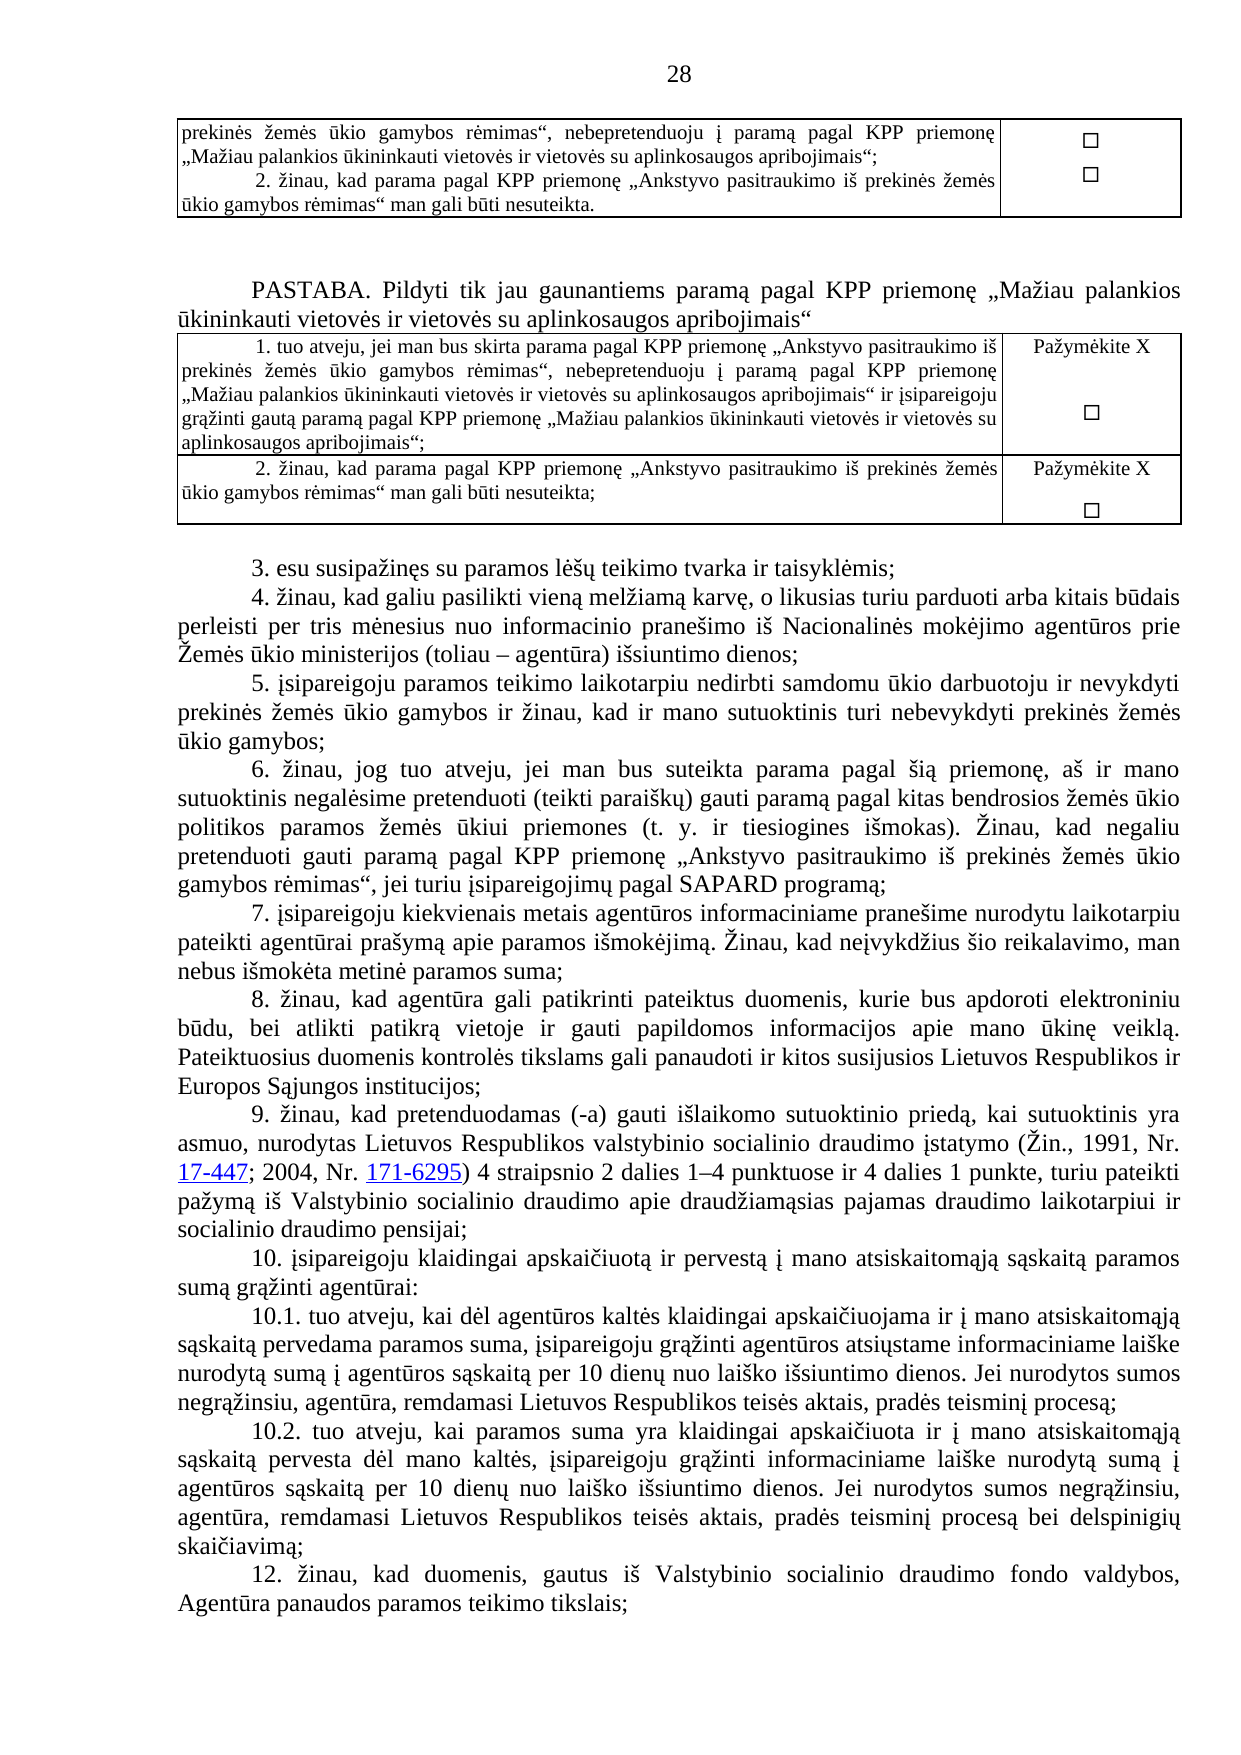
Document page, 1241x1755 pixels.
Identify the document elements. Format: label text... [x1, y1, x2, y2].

text 3. esu susipažinęs su paramos lėšų teikimo tvarka ir taisyklėmis; [177, 553, 1181, 582]
table_cell 2. žinau, kad parama pagal KPP priemonę „Ankstyvo pasitraukimo iš prekinės žemės ūkio gamybos rėmimas“ man gali būti nesuteikta; [178, 456, 1002, 523]
text 10.2. tuo atveju, kai paramos suma yra klaidingai apskaičiuota ir į mano atsiskaitomąją sąskaitą pervesta dėl mano kaltės, įsipareigoju grąžinti informaciniame laiške nurodytą sumą į agentūros sąskaitą per 10 dienų nuo laiško išsiuntimo dienos. Jei nurodytos sumos negrąžinsiu, agentūra, remdamasi Lietuvos Respublikos teisės aktais, pradės teisminį procesą bei delspinigių skaičiavimą; [177, 1416, 1181, 1559]
table_cell  [1001, 168, 1180, 216]
table_cell 2. žinau, kad parama pagal KPP priemonę „Ankstyvo pasitraukimo iš prekinės žemės ūkio gamybos rėmimas“ man gali būti nesuteikta. [178, 168, 1000, 216]
text 7. įsipareigoju kiekvienais metais agentūros informaciniame pranešime nurodytu laikotarpiu pateikti agentūrai prašymą apie paramos išmokėjimą. Žinau, kad neįvykdžius šio reikalavimo, man nebus išmokėta metinė paramos suma; [177, 898, 1181, 984]
text 4. žinau, kad galiu pasilikti vieną melžiamą karvę, o likusias turiu parduoti arba kitais būdais perleisti per tris mėnesius nuo informacinio pranešimo iš Nacionalinės mokėjimo agentūros prie Žemės ūkio ministerijos (toliau – agentūra) išsiuntimo dienos; [177, 582, 1181, 668]
table_header prekinės žemės ūkio gamybos rėmimas“, nebepretenduoju į paramą pagal KPP priemonę „Mažiau palankios ūkininkauti vietovės ir vietovės su aplinkosaugos apribojimais“; [178, 120, 1000, 168]
text 9. žinau, kad pretenduodamas (-a) gauti išlaikomo sutuoktinio priedą, kai sutuoktinis yra asmuo, nurodytas Lietuvos Respublikos valstybinio socialinio draudimo įstatymo (Žin., 1991, Nr. 17-447; 2004, Nr. 171-6295) 4 straipsnio 2 dalies 1–4 punktuose ir 4 dalies 1 punkte, turiu pateikti pažymą iš Valstybinio socialinio draudimo apie draudžiamąsias pajamas draudimo laikotarpiui ir socialinio draudimo pensijai; [177, 1099, 1181, 1243]
text 5. įsipareigoju paramos teikimo laikotarpiu nedirbti samdomu ūkio darbuotoju ir nevykdyti prekinės žemės ūkio gamybos ir žinau, kad ir mano sutuoktinis turi nebevykdyti prekinės žemės ūkio gamybos; [177, 668, 1181, 754]
text 8. žinau, kad agentūra gali patikrinti pateiktus duomenis, kurie bus apdoroti elektroniniu būdu, bei atlikti patikrą vietoje ir gauti papildomos informacijos apie mano ūkinę veiklą. Pateiktuosius duomenis kontrolės tikslams gali panaudoti ir kitos susijusios Lietuvos Respublikos ir Europos Sąjungos institucijos; [177, 984, 1181, 1099]
table_header Pažymėkite X  [1003, 334, 1180, 454]
text 10.1. tuo atveju, kai dėl agentūros kaltės klaidingai apskaičiuojama ir į mano atsiskaitomąją sąskaitą pervedama paramos suma, įsipareigoju grąžinti agentūros atsiųstame informaciniame laiške nurodytą sumą į agentūros sąskaitą per 10 dienų nuo laiško išsiuntimo dienos. Jei nurodytos sumos negrąžinsiu, agentūra, remdamasi Lietuvos Respublikos teisės aktais, pradės teisminį procesą; [177, 1301, 1181, 1416]
table_cell Pažymėkite X  [1003, 456, 1180, 523]
table_cell  [1001, 120, 1180, 168]
text 6. žinau, jog tuo atveju, jei man bus suteikta parama pagal šią priemonę, aš ir mano sutuoktinis negalėsime pretenduoti (teikti paraiškų) gauti paramą pagal kitas bendrosios žemės ūkio politikos paramos žemės ūkiui priemones (t. y. ir tiesiogines išmokas). Žinau, kad negaliu pretenduoti gauti paramą pagal KPP priemonę „Ankstyvo pasitraukimo iš prekinės žemės ūkio gamybos rėmimas“, jei turiu įsipareigojimų pagal SAPARD programą; [177, 754, 1181, 898]
table_header 1. tuo atveju, jei man bus skirta parama pagal KPP priemonę „Ankstyvo pasitraukimo iš prekinės žemės ūkio gamybos rėmimas“, nebepretenduoju į paramą pagal KPP priemonę „Mažiau palankios ūkininkauti vietovės ir vietovės su aplinkosaugos apribojimais“ ir įsipareigoju grąžinti gautą paramą pagal KPP priemonę „Mažiau palankios ūkininkauti vietovės ir vietovės su aplinkosaugos apribojimais“; [178, 334, 1002, 454]
text 12. žinau, kad duomenis, gautus iš Valstybinio socialinio draudimo fondo valdybos, Agentūra panaudos paramos teikimo tikslais; [177, 1559, 1181, 1617]
text PASTABA. Pildyti tik jau gaunantiems paramą pagal KPP priemonę „Mažiau palankios ūkininkauti vietovės ir vietovės su aplinkosaugos apribojimais“ [177, 275, 1181, 332]
text 10. įsipareigoju klaidingai apskaičiuotą ir pervestą į mano atsiskaitomąją sąskaitą paramos sumą grąžinti agentūrai: [177, 1243, 1181, 1301]
